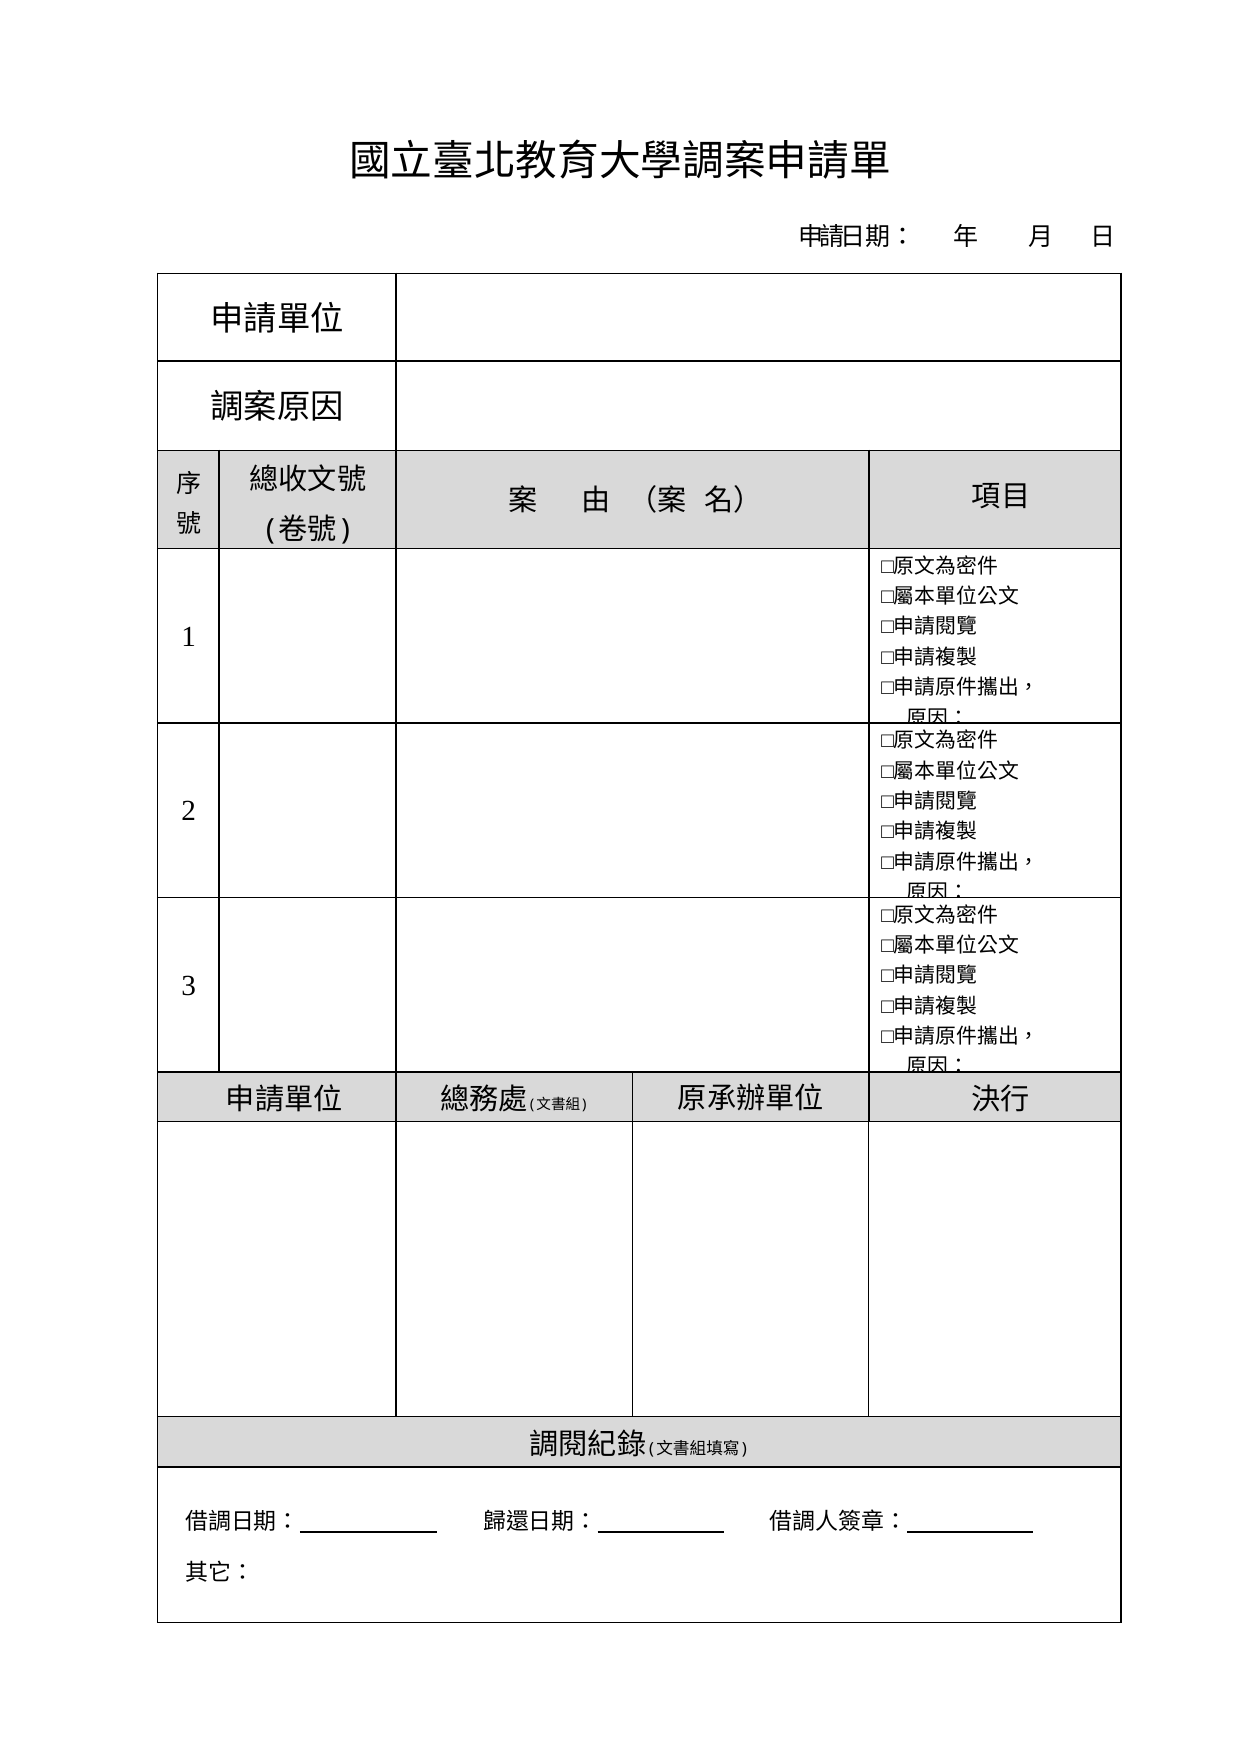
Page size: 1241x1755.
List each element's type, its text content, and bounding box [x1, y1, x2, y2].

table_cell [869, 1122, 1120, 1416]
table_header [397, 274, 1120, 360]
table_cell □原文為密件 □屬本單位公文 □申請閱覽 □申請複製 □申請原件攜出， 原因： [870, 898, 1120, 1071]
text 國立臺北教育大學調案申請單 [349, 133, 1115, 186]
table_cell 案 由 （案 名） [397, 451, 868, 548]
table_cell 2 [158, 724, 218, 897]
table_cell 序號 [158, 451, 218, 548]
table_cell □原文為密件 □屬本單位公文 □申請閱覽 □申請複製 □申請原件攜出， 原因： [870, 724, 1120, 897]
table_cell 原承辦單位 [633, 1073, 868, 1121]
table_cell [397, 549, 868, 722]
table_cell [220, 549, 395, 722]
table_cell [158, 1122, 395, 1416]
table_cell 申請單位 [158, 1073, 395, 1121]
table_cell 項目 [870, 451, 1120, 548]
table_cell 3 [158, 898, 218, 1071]
text 申請日期： 年 月 日 [607, 217, 1115, 253]
table_cell 調閱紀錄(文書組填寫) [158, 1417, 1120, 1466]
table_cell 調案原因 [158, 362, 395, 449]
table_cell [220, 898, 395, 1071]
table_cell □原文為密件 □屬本單位公文 □申請閱覽 □申請複製 □申請原件攜出， 原因： [870, 549, 1120, 722]
table_cell 決行 [870, 1073, 1120, 1121]
table_cell 總收文號 (卷號) [220, 451, 395, 548]
table_cell 借調日期： 歸還日期： 借調人簽章： 其它： [158, 1468, 1120, 1622]
table_header 申請單位 [158, 274, 395, 360]
table_cell [633, 1122, 868, 1416]
table_cell 1 [158, 549, 218, 722]
table_cell [397, 724, 868, 897]
table_cell [397, 898, 868, 1071]
table_cell [220, 724, 395, 897]
table_cell [397, 1122, 632, 1416]
table_cell [397, 362, 1120, 449]
table_cell 總務處(文書組) [397, 1073, 632, 1121]
